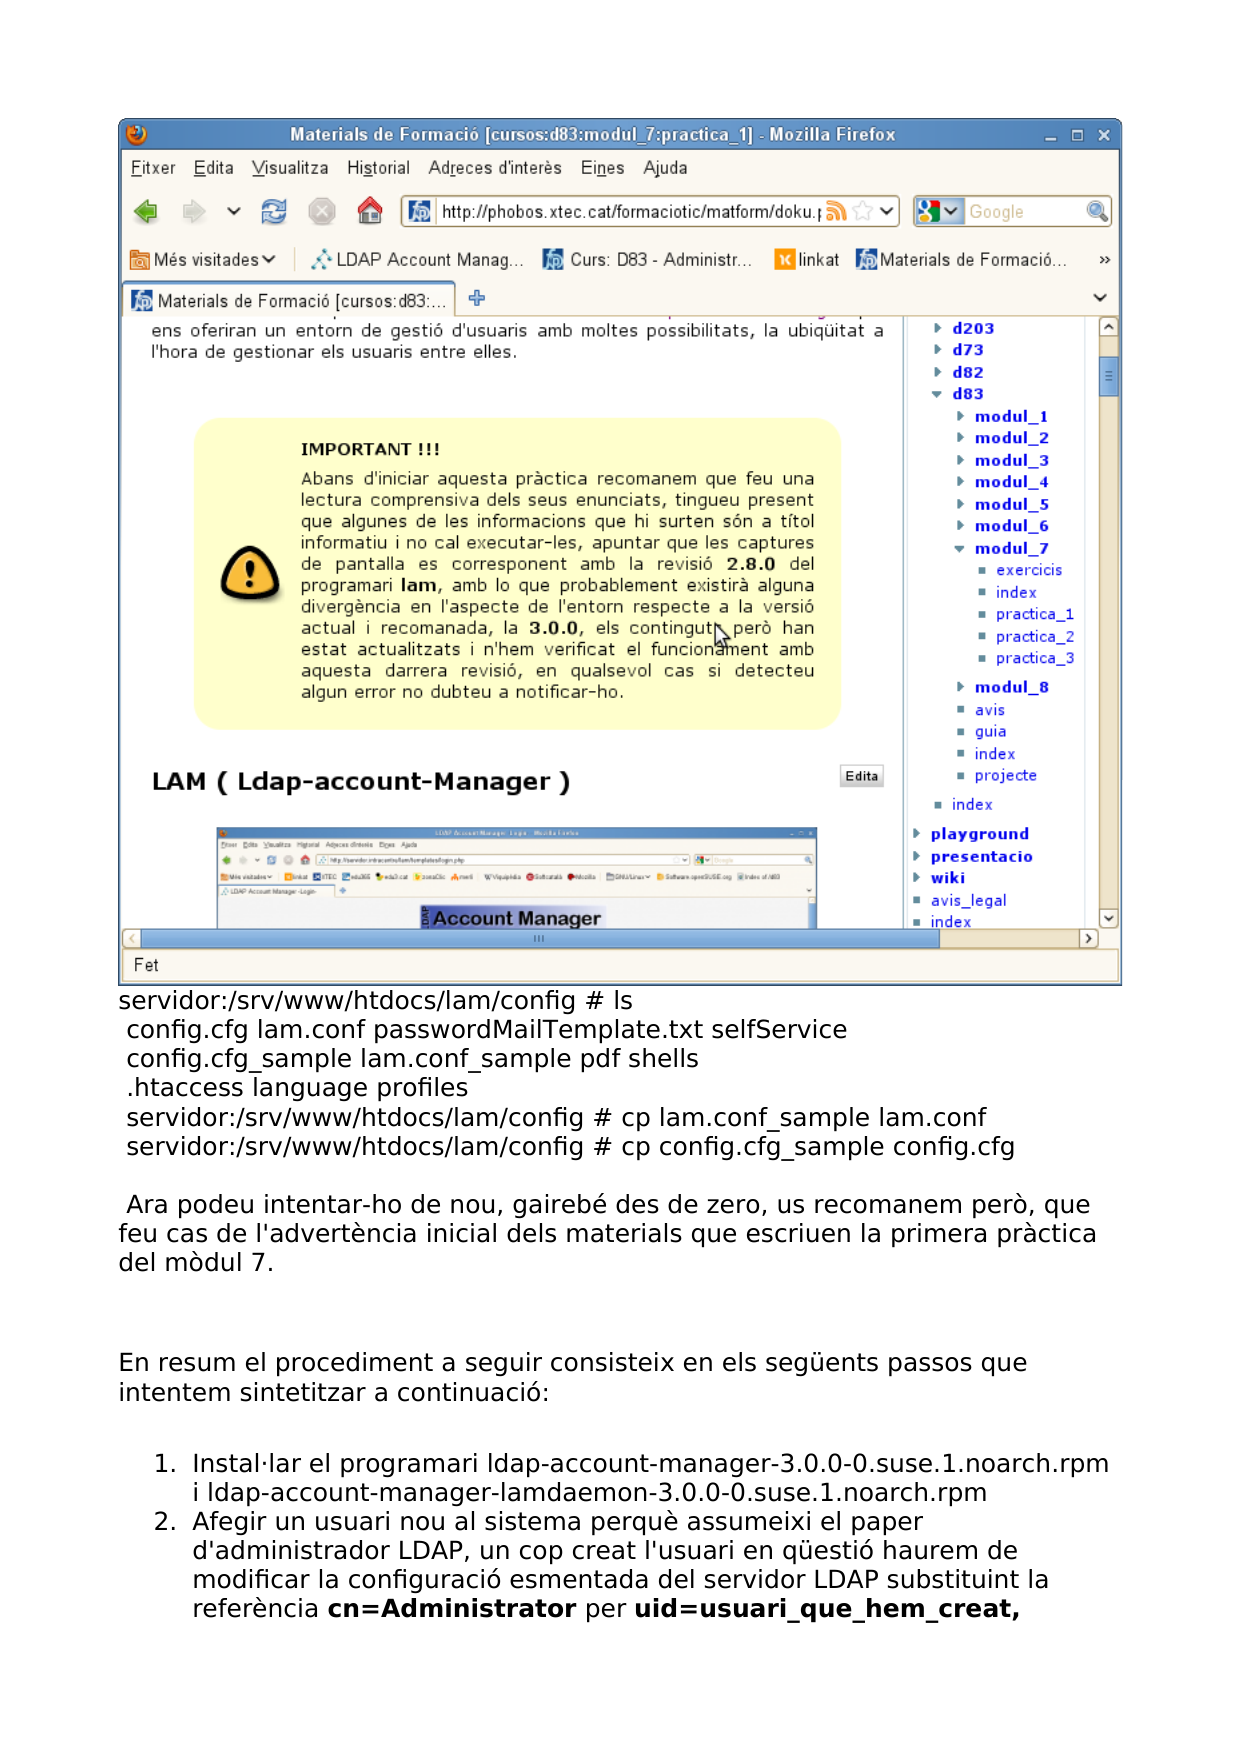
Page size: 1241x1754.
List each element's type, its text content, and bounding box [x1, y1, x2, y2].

picture [118, 118, 1123, 986]
text servidor:/srv/www/htdocs/lam/config # ls config.cfg lam.conf passwordMailTemplate.txt selfService config.cfg_sample lam.conf_sample pdf shells .htaccess language profiles servidor:/srv/www/htdocs/lam/config # cp lam.conf_sample lam.conf servidor:/srv/www/htdocs/lam/config # cp config.cfg_sample config.cfg Ara podeu intentar-ho de nou, gairebé des de zero, us recomanem però, que feu cas de l'advertència inicial dels materials que escriuen la primera pràctica del mòdul 7. [118, 986, 1122, 1336]
list Afegir un usuari nou al sistema perquè assumeixi el paper d'administrador LDAP, un cop creat l'usuari en qüestió haurem de modificar la configuració esmentada del servidor LDAP substituint la referència cn=Administrator per uid=usuari_que_hem_creat, [177, 1507, 1122, 1624]
text En resum el procediment a seguir consisteix en els següents passos que intentem sintetitzar a continuació: [118, 1348, 1122, 1407]
list Instal·lar el programari ldap-account-manager-3.0.0-0.suse.1.noarch.rpm i ldap-account-manager-lamdaemon-3.0.0-0.suse.1.noarch.rpm [177, 1449, 1122, 1507]
